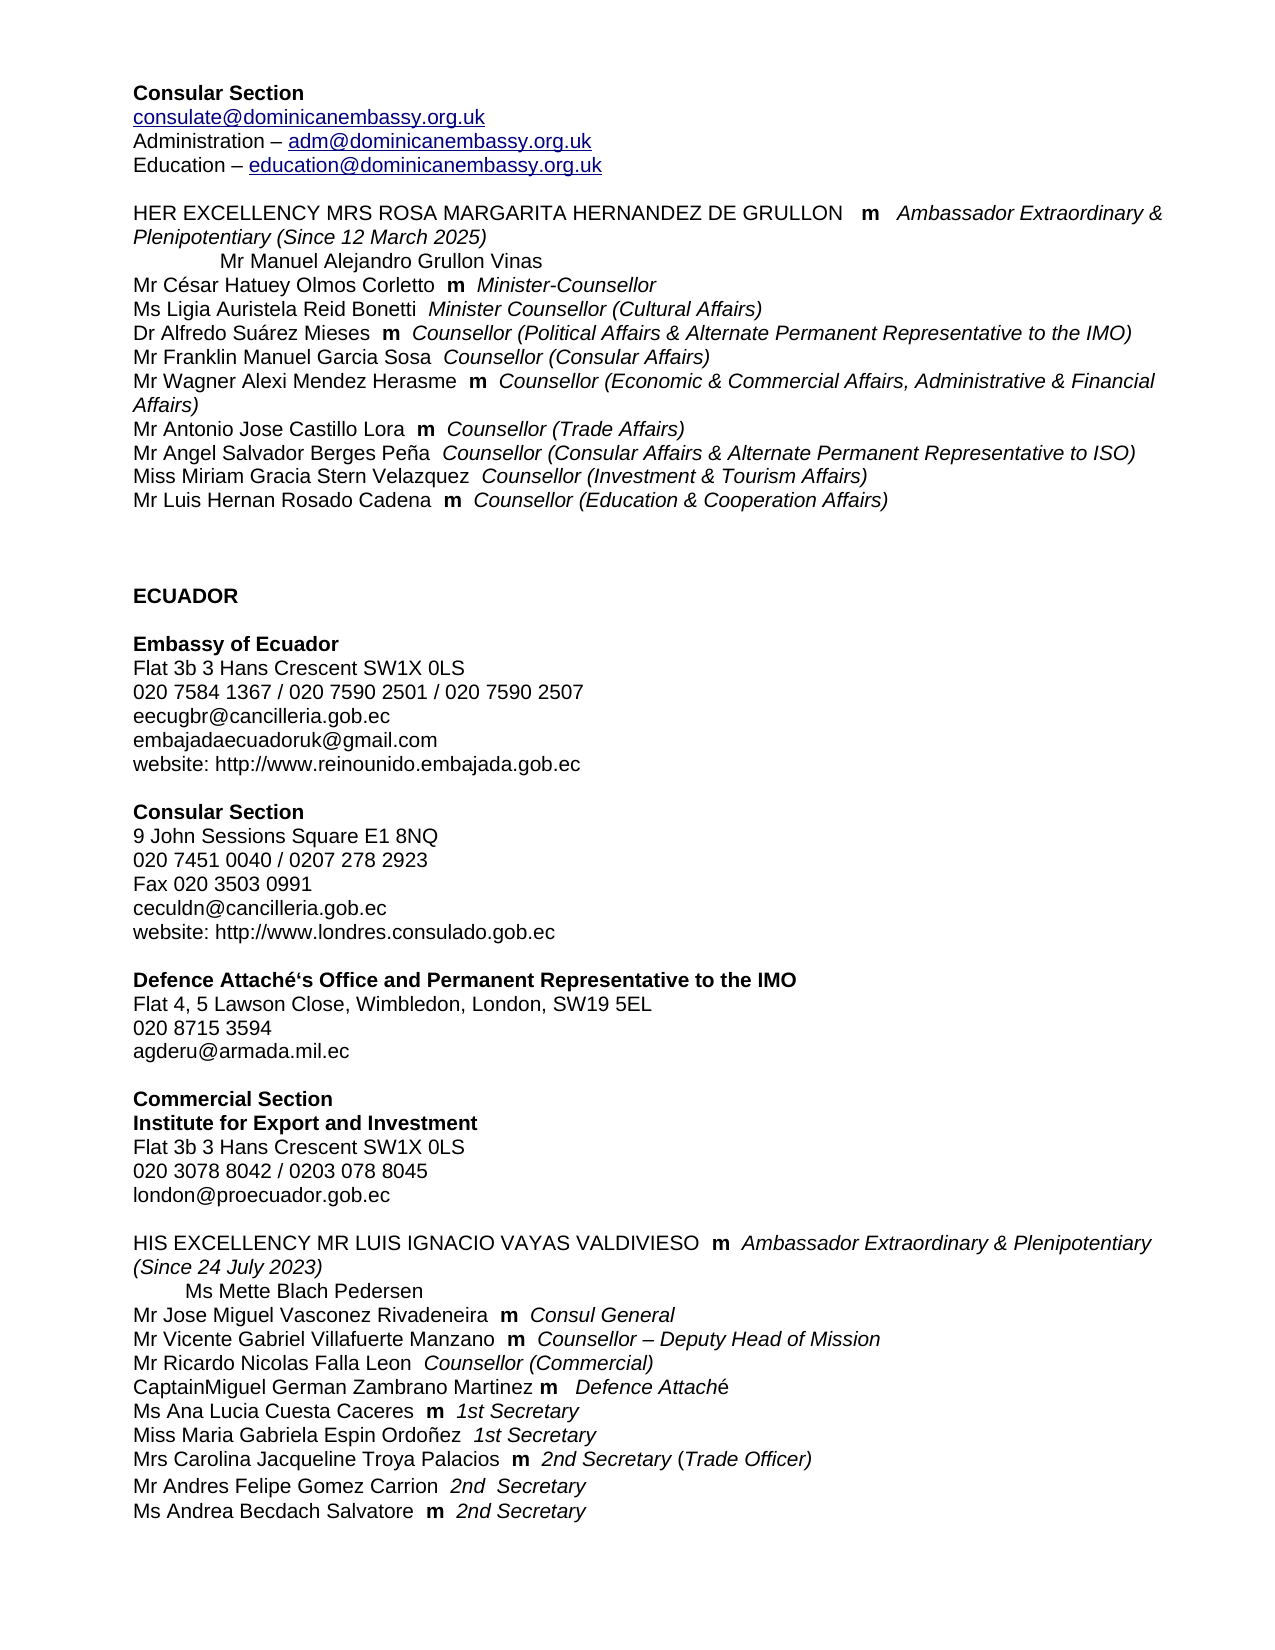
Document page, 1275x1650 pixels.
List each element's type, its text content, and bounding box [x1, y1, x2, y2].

text eecugbr@cancilleria.gob.ec [133, 704, 1181, 728]
text Education – education@dominicanembassy.org.uk [133, 153, 1181, 177]
text Mr Wagner Alexi Mendez Herasme m Counsellor (Economic & Commercial Affairs, Administrative & Financial Affairs) [133, 368, 1181, 416]
text 020 3078 8042 / 0203 078 8045 [133, 1159, 1181, 1183]
text 020 7451 0040 / 0207 278 2923 [133, 848, 1181, 872]
text Ms Ana Lucia Cuesta Caceres m 1st Secretary [133, 1399, 1181, 1423]
text Embassy of Ecuador [133, 632, 1181, 656]
text Mr Luis Hernan Rosado Cadena m Counsellor (Education & Cooperation Affairs) [133, 488, 1181, 512]
text Mr Antonio Jose Castillo Lora m Counsellor (Trade Affairs) [133, 416, 1181, 440]
text Mrs Carolina Jacqueline Troya Palacios m 2nd Secretary (Trade Officer) [133, 1447, 1181, 1471]
text 020 7584 1367 / 020 7590 2501 / 020 7590 2507 [133, 680, 1181, 704]
text Commercial Section [133, 1087, 1181, 1111]
text Ms Mette Blach Pedersen [133, 1279, 1181, 1303]
text 9 John Sessions Square E1 8NQ [133, 824, 1181, 848]
text Institute for Export and Investment [133, 1111, 1181, 1135]
text Miss Maria Gabriela Espin Ordoñez 1st Secretary [133, 1423, 1181, 1447]
text Mr Manuel Alejandro Grullon Vinas [133, 249, 1181, 273]
text Flat 3b 3 Hans Crescent SW1X 0LS [133, 656, 1181, 680]
text embajadaecuadoruk@gmail.com [133, 728, 1181, 752]
text HER EXCELLENCY MRS ROSA MARGARITA HERNANDEZ DE GRULLON m Ambassador Extraordinary & Plenipotentiary (Since 12 March 2025) [133, 201, 1181, 249]
text Miss Miriam Gracia Stern Velazquez Counsellor (Investment & Tourism Affairs) [133, 464, 1181, 488]
text website: http://www.londres.consulado.gob.ec [133, 919, 1181, 943]
text Mr Jose Miguel Vasconez Rivadeneira m Consul General [133, 1303, 1181, 1327]
text 020 8715 3594 [133, 1015, 1181, 1039]
text ECUADOR [133, 584, 1181, 608]
text HIS EXCELLENCY MR LUIS IGNACIO VAYAS VALDIVIESO m Ambassador Extraordinary & Plenipotentiary (Since 24 July 2023) [133, 1231, 1181, 1279]
text Dr Alfredo Suárez Mieses m Counsellor (Political Affairs & Alternate Permanent Representative to the IMO) [133, 321, 1181, 344]
text Mr Franklin Manuel Garcia Sosa Counsellor (Consular Affairs) [133, 344, 1181, 368]
text Ms Ligia Auristela Reid Bonetti Minister Counsellor (Cultural Affairs) [133, 297, 1181, 321]
text Administration – adm@dominicanembassy.org.uk [133, 129, 1181, 153]
text consulate@dominicanembassy.org.uk [133, 105, 1181, 129]
subtitle Consular Section [133, 800, 1181, 824]
text london@proecuador.gob.ec [133, 1183, 1181, 1207]
text ceculdn@cancilleria.gob.ec [133, 896, 1181, 919]
text CaptainMiguel German Zambrano Martinez m Defence Attaché [133, 1375, 1181, 1399]
text Flat 4, 5 Lawson Close, Wimbledon, London, SW19 5EL [133, 991, 1181, 1015]
text Mr Ricardo Nicolas Falla Leon Counsellor (Commercial) [133, 1351, 1181, 1375]
text Fax 020 3503 0991 [133, 872, 1181, 896]
text Mr César Hatuey Olmos Corletto m Minister-Counsellor [133, 273, 1181, 297]
text Ms Andrea Becdach Salvatore m 2nd Secretary [133, 1499, 1181, 1523]
text Flat 3b 3 Hans Crescent SW1X 0LS [133, 1135, 1181, 1159]
text Mr Angel Salvador Berges Peña Counsellor (Consular Affairs & Alternate Permanent Representative to ISO) [133, 440, 1181, 464]
text Consular Section [133, 81, 1181, 105]
text Defence Attaché‘s Office and Permanent Representative to the IMO [133, 967, 1181, 991]
text Mr Vicente Gabriel Villafuerte Manzano m Counsellor – Deputy Head of Mission [133, 1327, 1181, 1351]
text website: http://www.reinounido.embajada.gob.ec [133, 752, 1181, 776]
text agderu@armada.mil.ec [133, 1039, 1181, 1063]
text Mr Andres Felipe Gomez Carrion 2nd Secretary [133, 1471, 1181, 1499]
